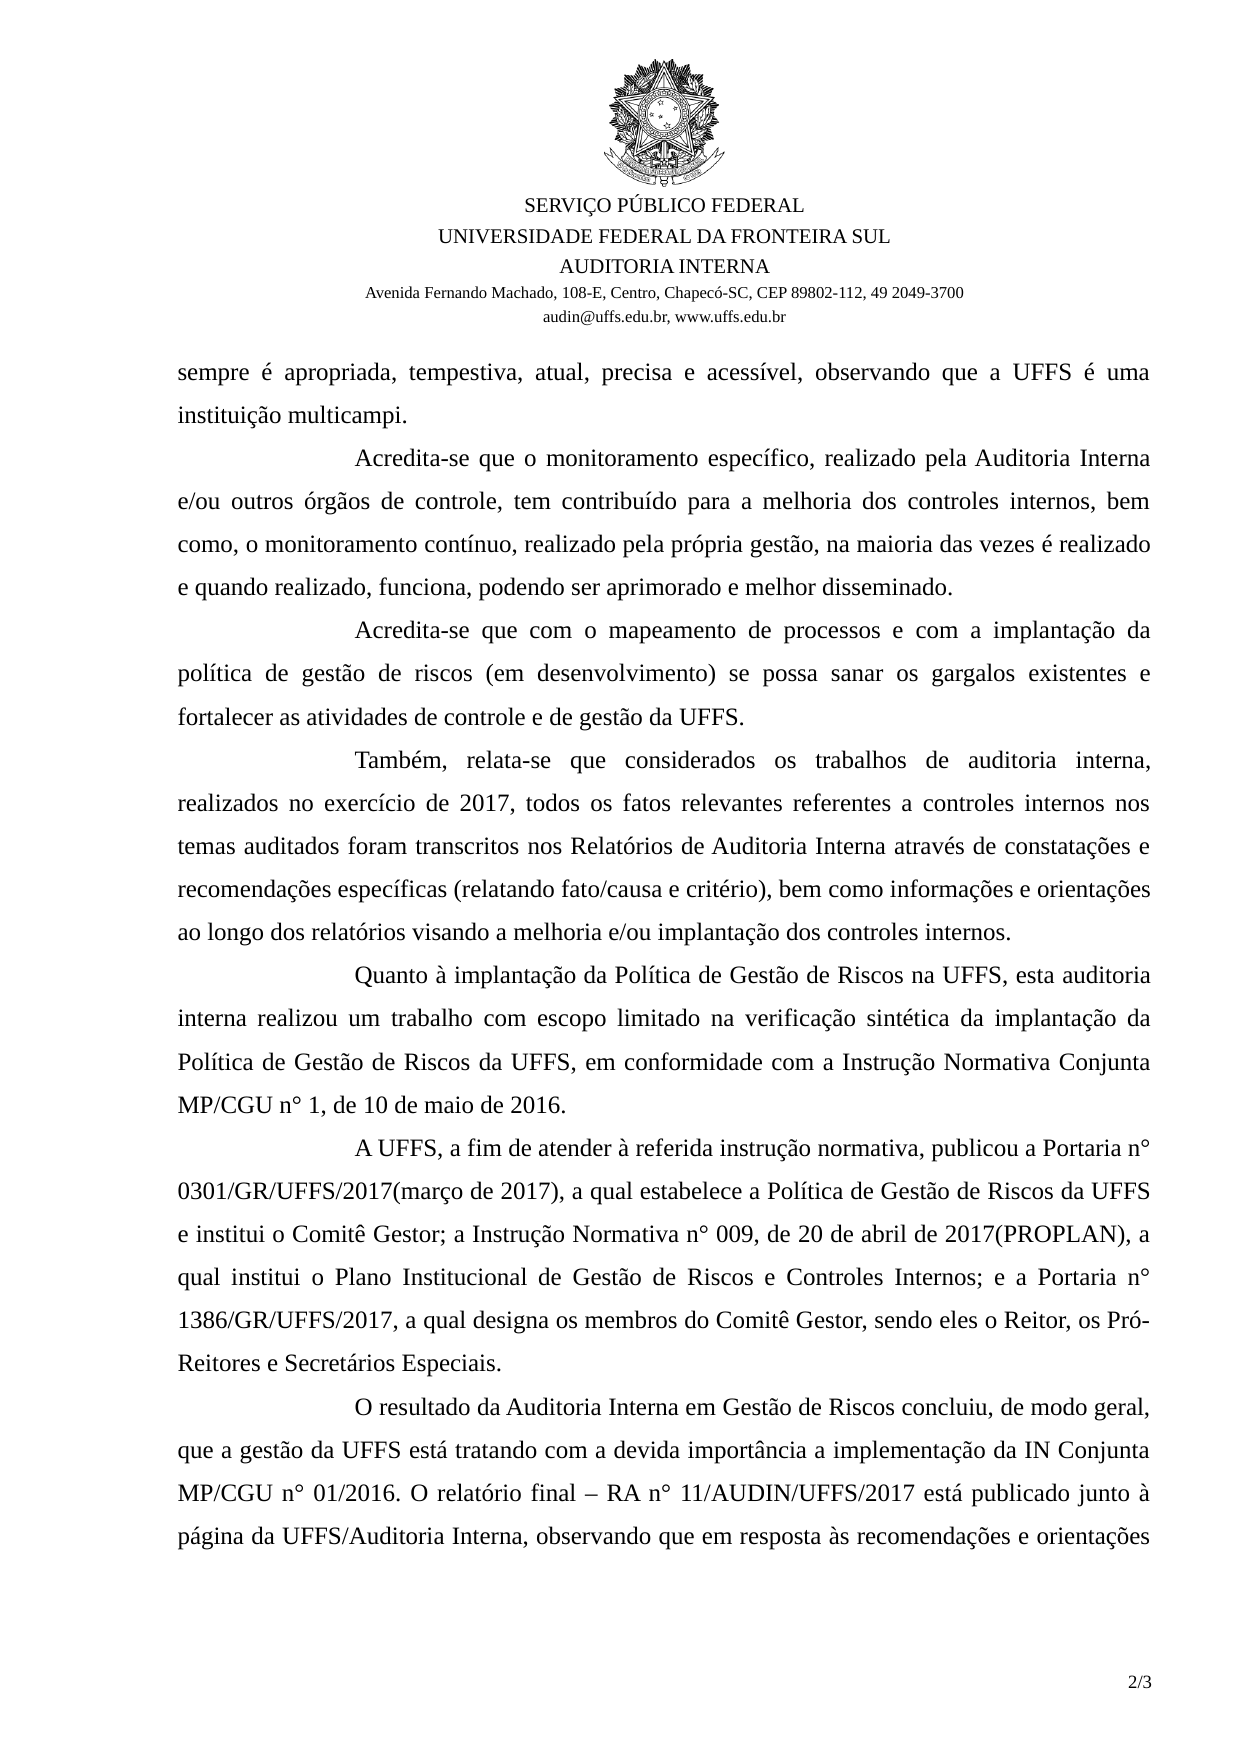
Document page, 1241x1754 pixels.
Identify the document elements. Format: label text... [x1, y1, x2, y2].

text Quanto à implantação da Política de Gestão de Riscos na UFFS, esta auditoria interna realizou um trabalho com escopo limitado na verificação sintética da implantação da Política de Gestão de Riscos da UFFS, em conformidade com a Instrução Normativa Conjunta MP/CGU n° 1, de 10 de maio de 2016. [177, 960, 1152, 1118]
text Acredita-se que com o mapeamento de processos e com a implantação da política de gestão de riscos (em desenvolvimento) se possa sanar os gargalos existentes e fortalecer as atividades de controle e de gestão da UFFS. [177, 615, 1152, 730]
text sempre é apropriada, tempestiva, atual, precisa e acessível, observando que a UFFS é uma instituição multicampi. [177, 357, 1152, 428]
text Também, relata-se que considerados os trabalhos de auditoria interna, realizados no exercício de 2017, todos os fatos relevantes referentes a controles internos nos temas auditados foram transcritos nos Relatórios de Auditoria Interna através de constatações e recomendações específicas (relatando fato/causa e critério), bem como informações e orientações ao longo dos relatórios visando a melhoria e/ou implantação dos controles internos. [177, 745, 1152, 946]
text A UFFS, a fim de atender à referida instrução normativa, publicou a Portaria n° 0301/GR/UFFS/2017(março de 2017), a qual estabelece a Política de Gestão de Riscos da UFFS e institui o Comitê Gestor; a Instrução Normativa n° 009, de 20 de abril de 2017(PROPLAN), a qual institui o Plano Institucional de Gestão de Riscos e Controles Internos; e a Portaria n° 1386/GR/UFFS/2017, a qual designa os membros do Comitê Gestor, sendo eles o Reitor, os Pró-Reitores e Secretários Especiais. [177, 1133, 1152, 1377]
text O resultado da Auditoria Interna em Gestão de Riscos concluiu, de modo geral, que a gestão da UFFS está tratando com a devida importância a implementação da IN Conjunta MP/CGU n° 01/2016. O relatório final – RA n° 11/AUDIN/UFFS/2017 está publicado junto à página da UFFS/Auditoria Interna, observando que em resposta às recomendações e orientações [177, 1392, 1152, 1593]
text Acredita-se que o monitoramento específico, realizado pela Auditoria Interna e/ou outros órgãos de controle, tem contribuído para a melhoria dos controles internos, bem como, o monitoramento contínuo, realizado pela própria gestão, na maioria das vezes é realizado e quando realizado, funciona, podendo ser aprimorado e melhor disseminado. [177, 443, 1152, 601]
